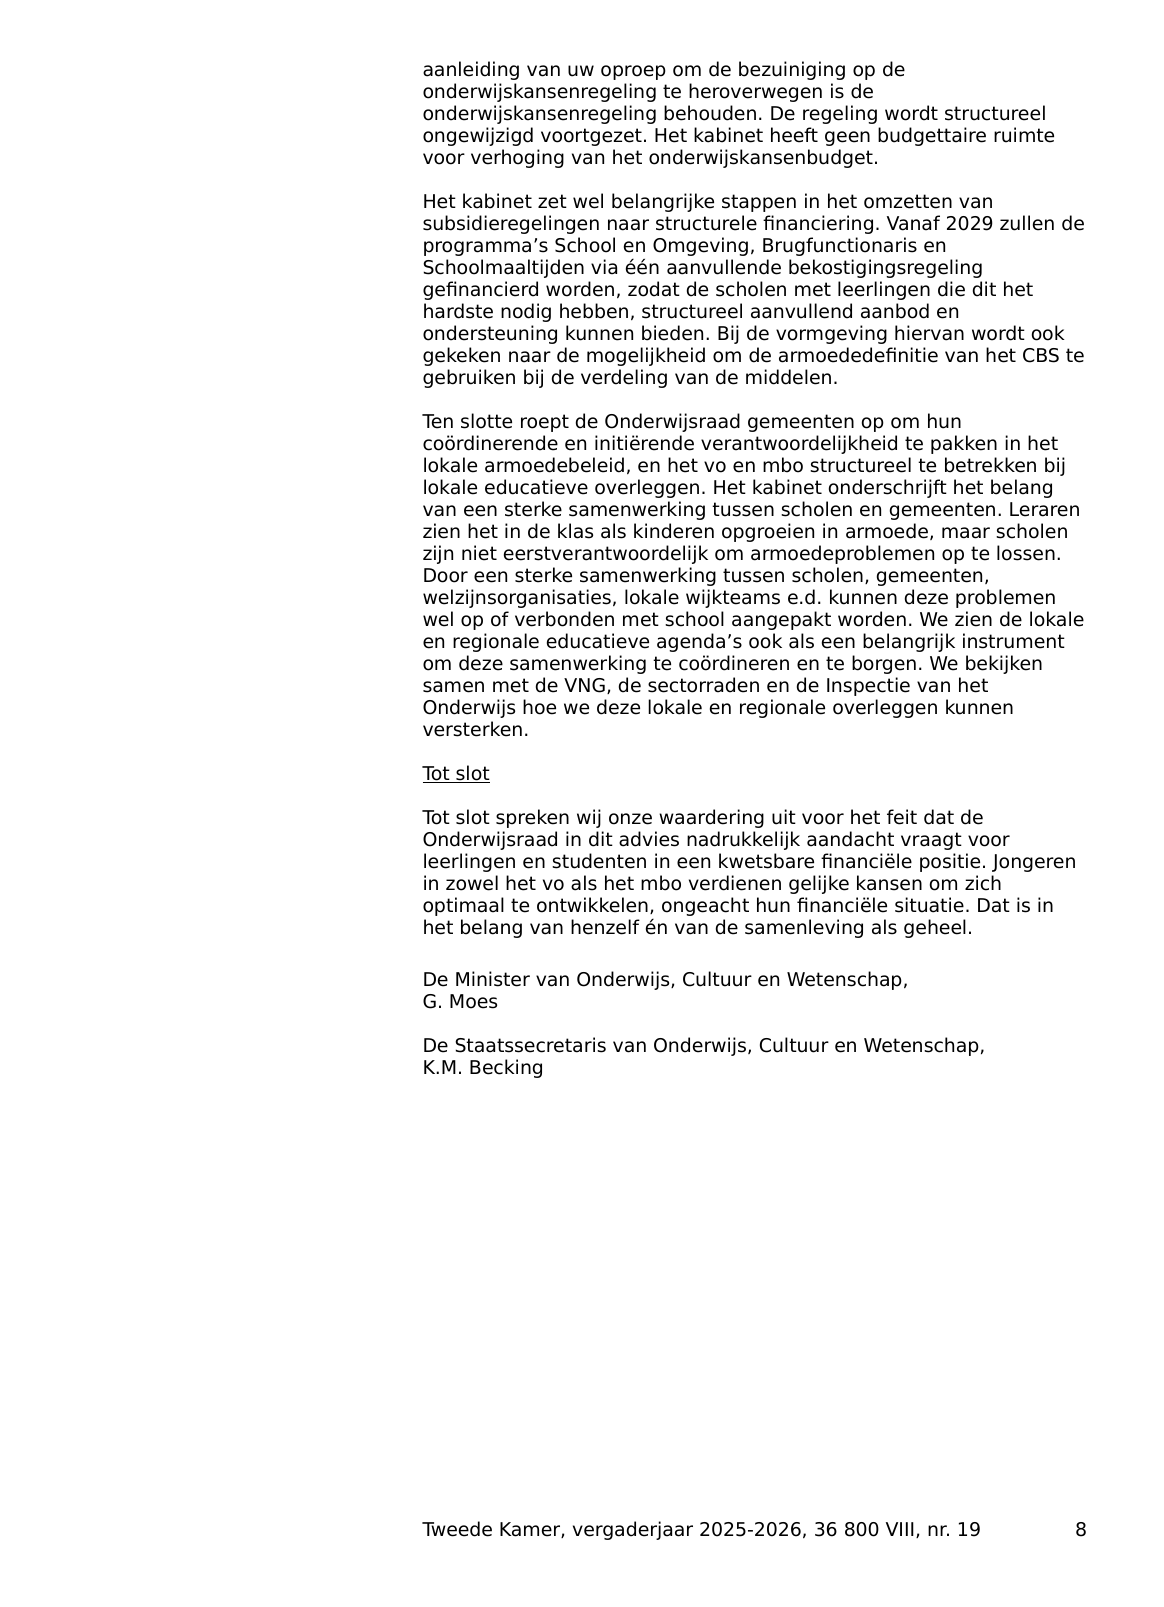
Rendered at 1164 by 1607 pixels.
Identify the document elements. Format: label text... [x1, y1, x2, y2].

text De Minister van Onderwijs, Cultuur en Wetenschap, G. Moes [422, 969, 1087, 1013]
text De Staatssecretaris van Onderwijs, Cultuur en Wetenschap, K.M. Becking [422, 1035, 1087, 1079]
subtitle Tot slot [422, 763, 1087, 785]
text Het kabinet zet wel belangrijke stappen in het omzetten van subsidieregelingen naar structurele financiering. Vanaf 2029 zullen de programma’s School en Omgeving, Brugfunctionaris en Schoolmaaltijden via één aanvullende bekostigingsregeling gefinancierd worden, zodat de scholen met leerlingen die dit het hardste nodig hebben, structureel aanvullend aanbod en ondersteuning kunnen bieden. Bij de vormgeving hiervan wordt ook gekeken naar de mogelijkheid om de armoededefinitie van het CBS te gebruiken bij de verdeling van de middelen. [422, 191, 1087, 389]
text aanleiding van uw oproep om de bezuiniging op de onderwijskansenregeling te heroverwegen is de onderwijskansenregeling behouden. De regeling wordt structureel ongewijzigd voortgezet. Het kabinet heeft geen budgettaire ruimte voor verhoging van het onderwijskansenbudget. [422, 59, 1087, 169]
text Tot slot spreken wij onze waardering uit voor het feit dat de Onderwijsraad in dit advies nadrukkelijk aandacht vraagt voor leerlingen en studenten in een kwetsbare financiële positie. Jongeren in zowel het vo als het mbo verdienen gelijke kansen om zich optimaal te ontwikkelen, ongeacht hun financiële situatie. Dat is in het belang van henzelf én van de samenleving als geheel. [422, 807, 1087, 939]
text Ten slotte roept de Onderwijsraad gemeenten op om hun coördinerende en initiërende verantwoordelijkheid te pakken in het lokale armoedebeleid, en het vo en mbo structureel te betrekken bij lokale educatieve overleggen. Het kabinet onderschrijft het belang van een sterke samenwerking tussen scholen en gemeenten. Leraren zien het in de klas als kinderen opgroeien in armoede, maar scholen zijn niet eerstverantwoordelijk om armoedeproblemen op te lossen. Door een sterke samenwerking tussen scholen, gemeenten, welzijnsorganisaties, lokale wijkteams e.d. kunnen deze problemen wel op of verbonden met school aangepakt worden. We zien de lokale en regionale educatieve agenda’s ook als een belangrijk instrument om deze samenwerking te coördineren en te borgen. We bekijken samen met de VNG, de sectorraden en de Inspectie van het Onderwijs hoe we deze lokale en regionale overleggen kunnen versterken. [422, 411, 1087, 741]
